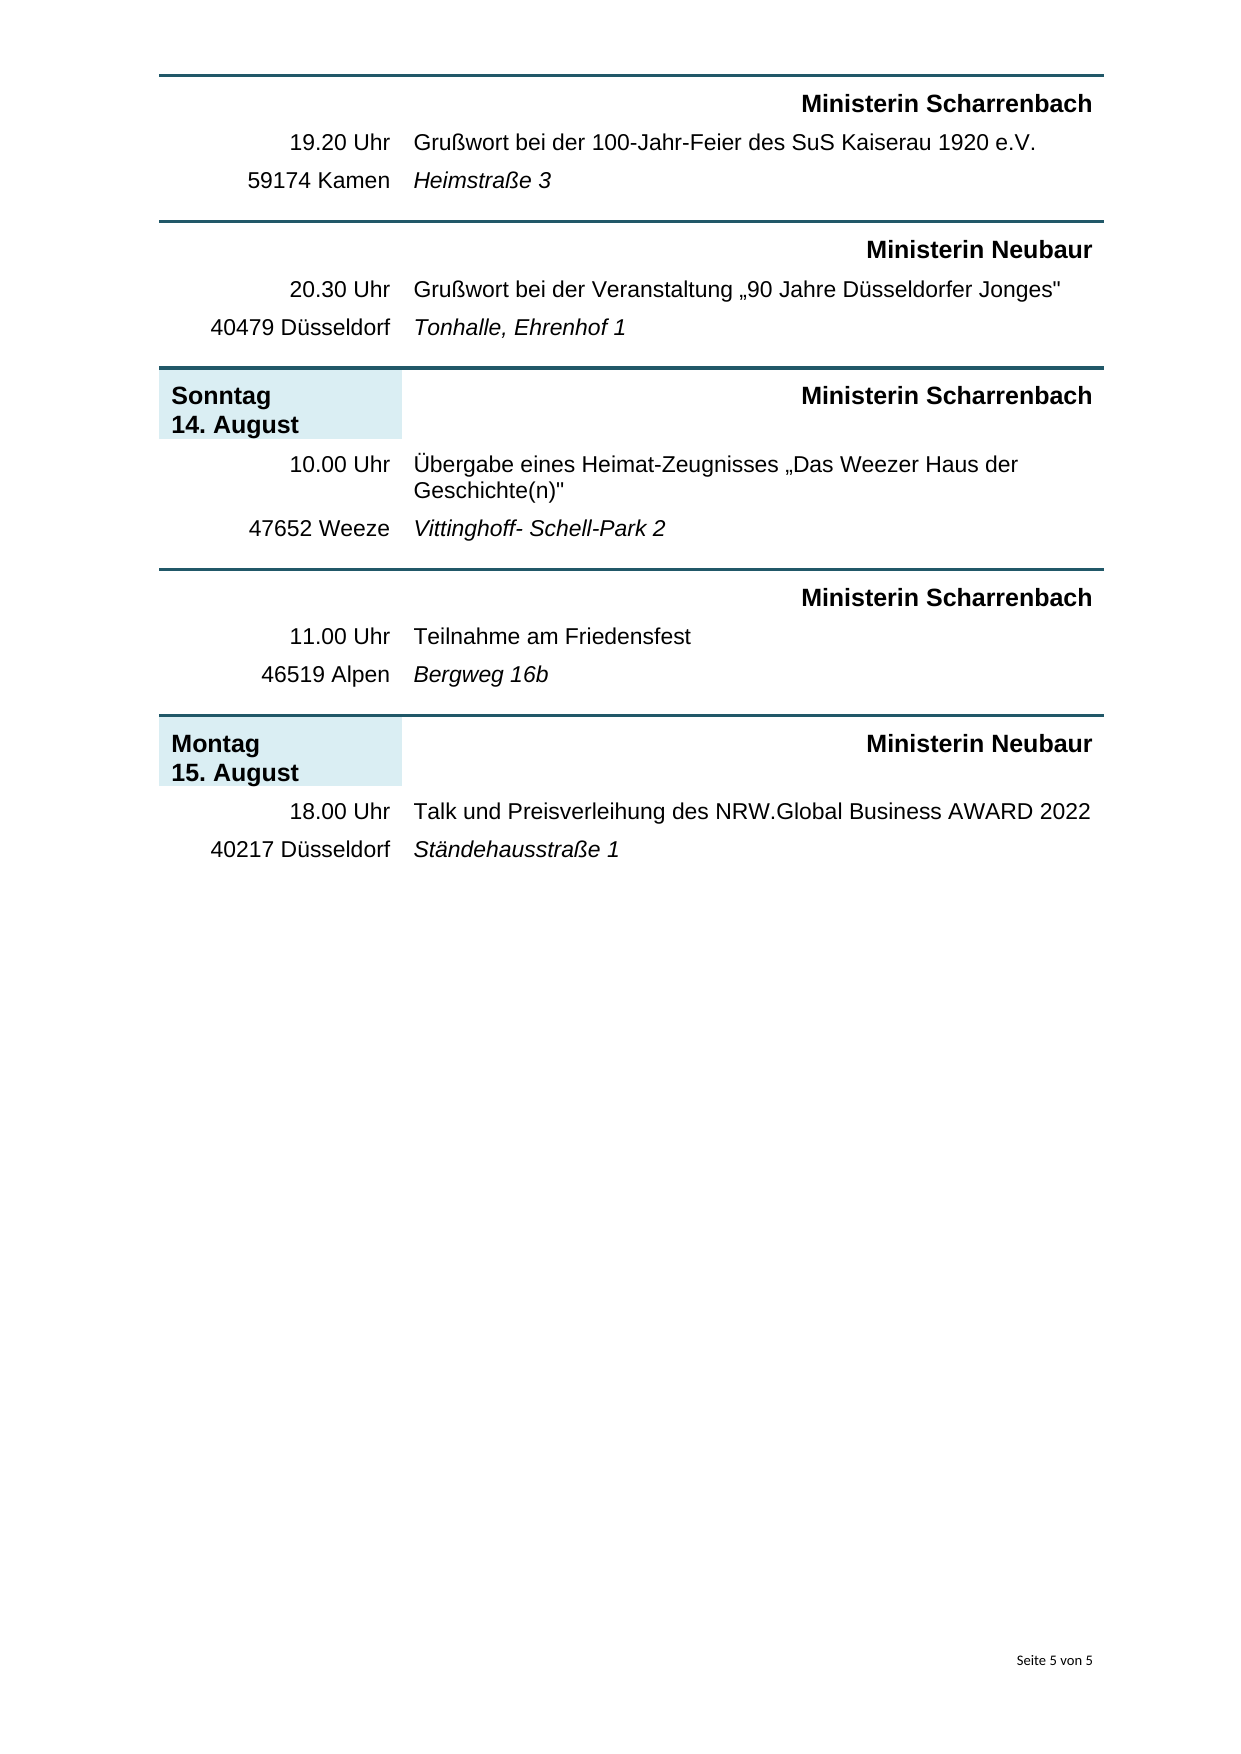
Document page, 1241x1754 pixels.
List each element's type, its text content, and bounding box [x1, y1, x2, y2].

table_header Ministerin Neubaur [402, 223, 1104, 264]
table_cell Grußwort bei der 100-Jahr-Feier des SuS Kaiserau 1920 e.V. [402, 118, 1104, 156]
table_header Ministerin Neubaur [402, 717, 1104, 786]
table_header Sonntag 14. August [159, 370, 402, 439]
table_cell 40217 Düsseldorf [159, 825, 402, 863]
table_cell Grußwort bei der Veranstaltung „90 Jahre Düsseldorfer Jonges" [402, 264, 1104, 302]
table_header Ministerin Scharrenbach [402, 571, 1104, 611]
table_cell Heimstraße 3 [402, 156, 1104, 194]
table_header Ministerin Scharrenbach [402, 77, 1104, 117]
table_cell Talk und Preisverleihung des NRW.Global Business AWARD 2022 [402, 786, 1104, 824]
table_cell 47652 Weeze [159, 503, 402, 541]
table_header Ministerin Scharrenbach [402, 370, 1104, 439]
table_cell Teilnahme am Friedensfest [402, 611, 1104, 649]
table_cell Tonhalle, Ehrenhof 1 [402, 302, 1104, 340]
table_cell 40479 Düsseldorf [159, 302, 402, 340]
table_header [159, 571, 402, 611]
table_cell Vittinghoff- Schell-Park 2 [402, 503, 1104, 541]
table_header [159, 77, 402, 117]
table_cell Ständehausstraße 1 [402, 825, 1104, 863]
table_cell 18.00 Uhr [159, 786, 402, 824]
table_cell 46519 Alpen [159, 650, 402, 688]
table_cell 10.00 Uhr [159, 439, 402, 503]
table_cell 59174 Kamen [159, 156, 402, 194]
table_cell 11.00 Uhr [159, 611, 402, 649]
table_cell 20.30 Uhr [159, 264, 402, 302]
table_cell Übergabe eines Heimat-Zeugnisses „Das Weezer Haus der Geschichte(n)" [402, 439, 1104, 503]
table_header Montag 15. August [159, 717, 402, 786]
table_cell Bergweg 16b [402, 650, 1104, 688]
table_cell 19.20 Uhr [159, 118, 402, 156]
table_header [159, 223, 402, 264]
